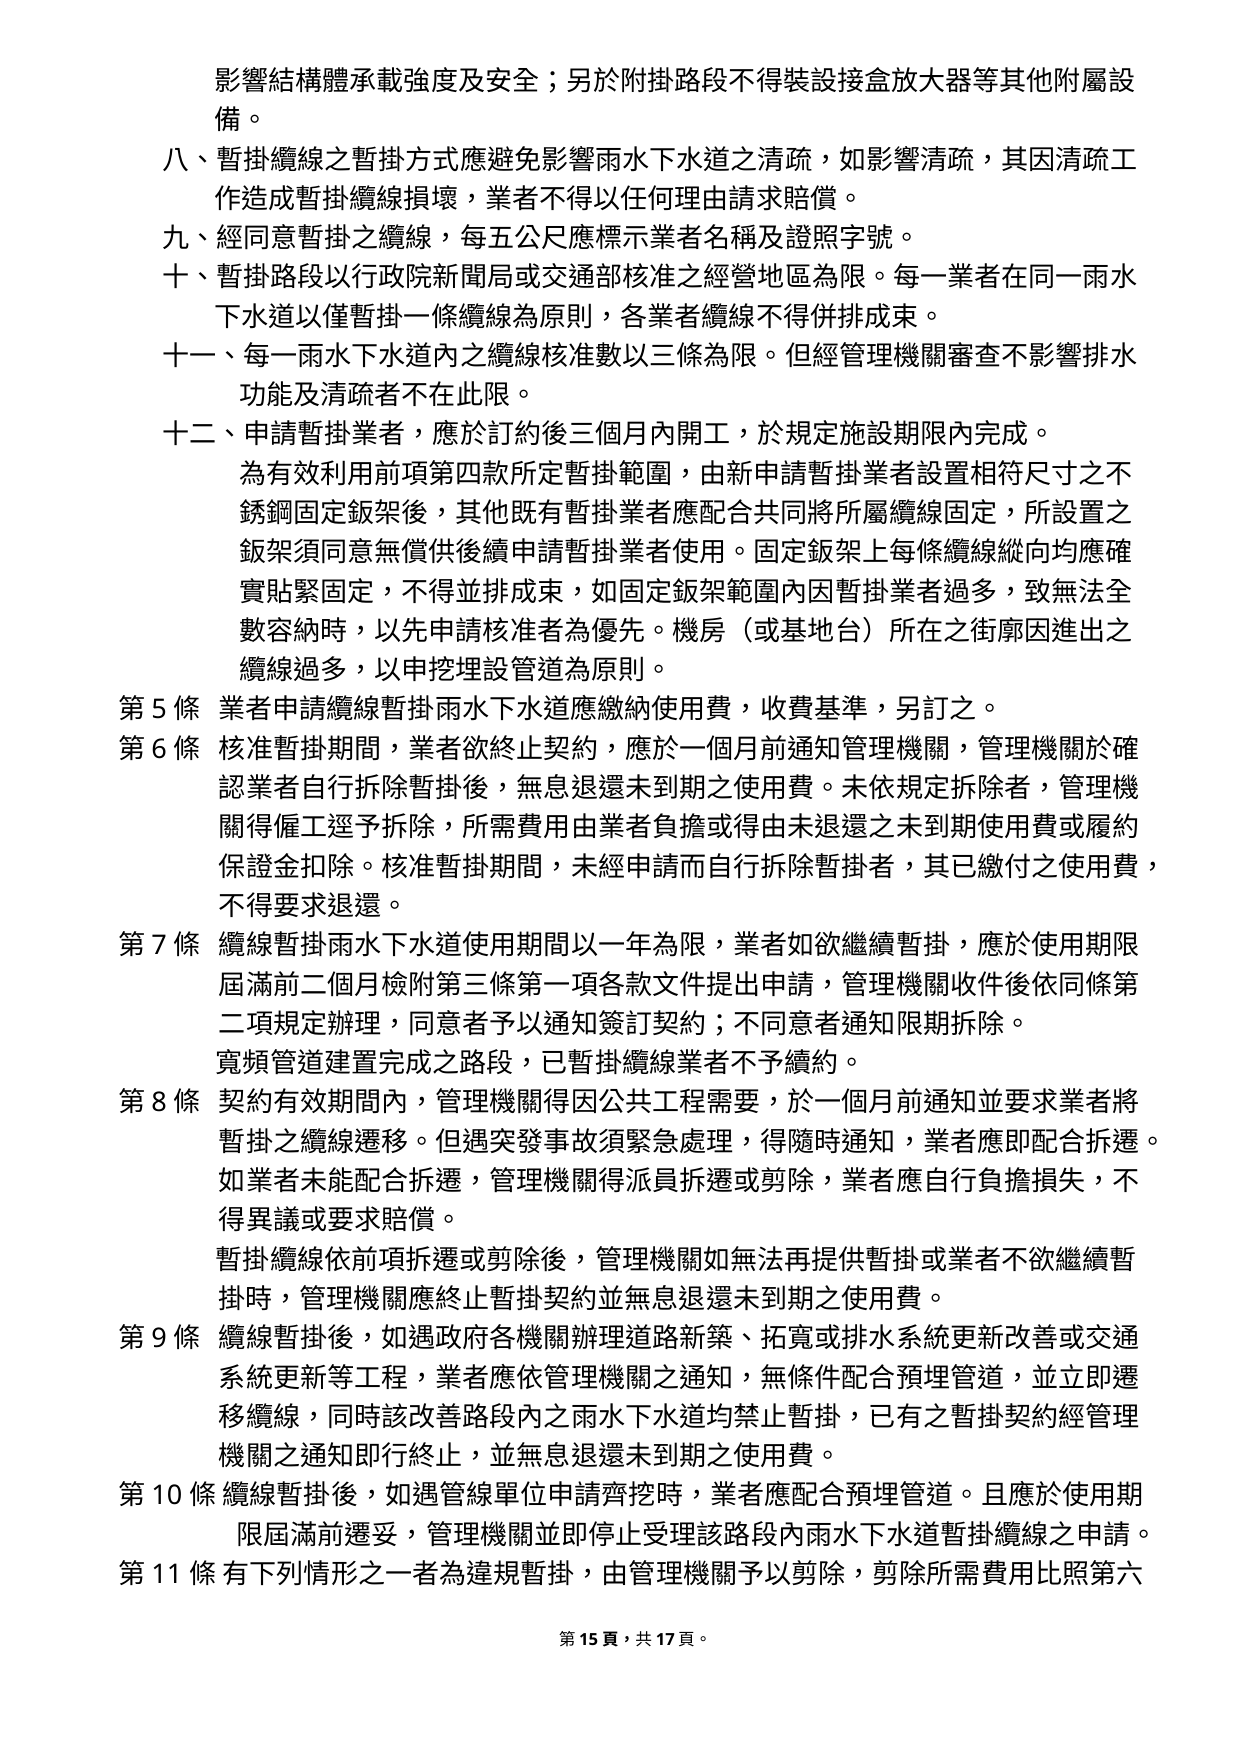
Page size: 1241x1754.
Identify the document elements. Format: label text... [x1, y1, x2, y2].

text 八、暫掛纜線之暫掛方式應避免影響雨水下水道之清疏，如影響清疏，其因清疏工作造成暫掛纜線損壞，業者不得以任何理由請求賠償。 [162, 138, 1152, 216]
text 十一、每一雨水下水道內之纜線核准數以三條為限。但經管理機關審查不影響排水功能及清疏者不在此限。 [162, 334, 1152, 412]
text 第 5 條 業者申請纜線暫掛雨水下水道應繳納使用費，收費基準，另訂之。 [118, 687, 1152, 727]
text 第 9 條 纜線暫掛後，如遇政府各機關辦理道路新築、拓寬或排水系統更新改善或交通系統更新等工程，業者應依管理機關之通知，無條件配合預埋管道，並立即遷移纜線，同時該改善路段內之雨水下水道均禁止暫掛，已有之暫掛契約經管理機關之通知即行終止，並無息退還未到期之使用費。 [118, 1316, 1152, 1473]
text 九、經同意暫掛之纜線，每五公尺應標示業者名稱及證照字號。 [162, 216, 1152, 255]
text 影響結構體承載強度及安全；另於附掛路段不得裝設接盒放大器等其他附屬設備。 [162, 59, 1152, 138]
text 寬頻管道建置完成之路段，已暫掛纜線業者不予續約。 [216, 1041, 1152, 1080]
text 十二、申請暫掛業者，應於訂約後三個月內開工，於規定施設期限內完成。 [162, 412, 1152, 452]
text 第 8 條 契約有效期間內，管理機關得因公共工程需要，於一個月前通知並要求業者將暫掛之纜線遷移。但遇突發事故須緊急處理，得隨時通知，業者應即配合拆遷。如業者未能配合拆遷，管理機關得派員拆遷或剪除，業者應自行負擔損失，不得異議或要求賠償。 [118, 1080, 1152, 1238]
text 第 11 條 有下列情形之一者為違規暫掛，由管理機關予以剪除，剪除所需費用比照第六 [118, 1552, 1152, 1591]
text 第 7 條 纜線暫掛雨水下水道使用期間以一年為限，業者如欲繼續暫掛，應於使用期限屆滿前二個月檢附第三條第一項各款文件提出申請，管理機關收件後依同條第二項規定辦理，同意者予以通知簽訂契約；不同意者通知限期拆除。 [118, 923, 1152, 1041]
text 十、暫掛路段以行政院新聞局或交通部核准之經營地區為限。每一業者在同一雨水下水道以僅暫掛一條纜線為原則，各業者纜線不得併排成束。 [162, 255, 1152, 334]
text 第 10 條 纜線暫掛後，如遇管線單位申請齊挖時，業者應配合預埋管道。且應於使用期限屆滿前遷妥，管理機關並即停止受理該路段內雨水下水道暫掛纜線之申請。 [118, 1473, 1152, 1552]
text 暫掛纜線依前項拆遷或剪除後，管理機關如無法再提供暫掛或業者不欲繼續暫掛時，管理機關應終止暫掛契約並無息退還未到期之使用費。 [216, 1238, 1152, 1316]
text 為有效利用前項第四款所定暫掛範圍，由新申請暫掛業者設置相符尺寸之不銹鋼固定鈑架後，其他既有暫掛業者應配合共同將所屬纜線固定，所設置之鈑架須同意無償供後續申請暫掛業者使用。固定鈑架上每條纜線縱向均應確實貼緊固定，不得並排成束，如固定鈑架範圍內因暫掛業者過多，致無法全數容納時，以先申請核准者為優先。機房（或基地台）所在之街廓因進出之纜線過多，以申挖埋設管道為原則。 [239, 452, 1152, 687]
text 第 6 條 核准暫掛期間，業者欲終止契約，應於一個月前通知管理機關，管理機關於確認業者自行拆除暫掛後，無息退還未到期之使用費。未依規定拆除者，管理機關得僱工逕予拆除，所需費用由業者負擔或得由未退還之未到期使用費或履約保證金扣除。核准暫掛期間，未經申請而自行拆除暫掛者，其已繳付之使用費，不得要求退還。 [118, 727, 1152, 923]
